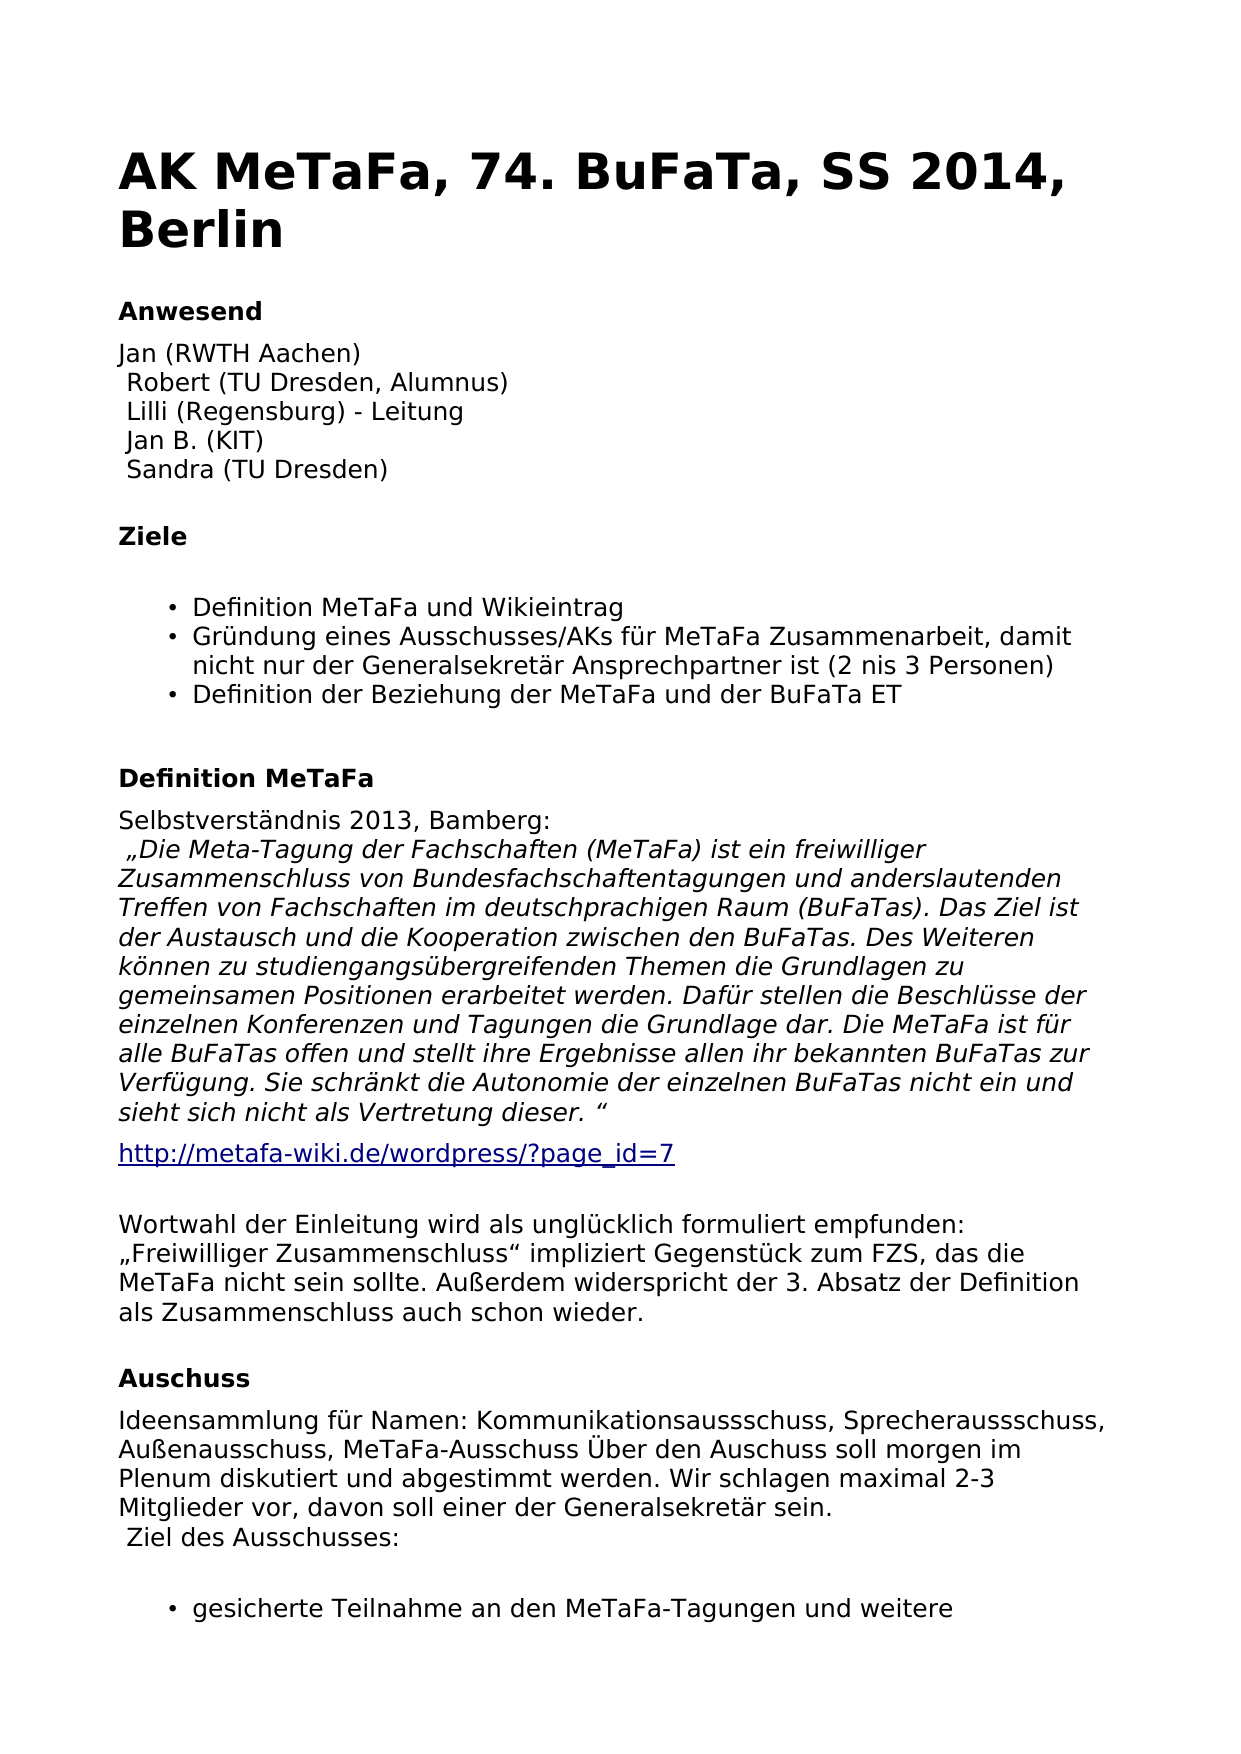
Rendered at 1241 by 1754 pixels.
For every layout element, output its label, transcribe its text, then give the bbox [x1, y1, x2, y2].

text Ideensammlung für Namen: Kommunikationsaussschuss, Sprecheraussschuss, Außenausschuss, MeTaFa-Ausschuss Über den Auschuss soll morgen im Plenum diskutiert und abgestimmt werden. Wir schlagen maximal 2-3 Mitglieder vor, davon soll einer der Generalsekretär sein. Ziel des Ausschusses: [118, 1406, 1122, 1552]
text Selbstverständnis 2013, Bamberg: „Die Meta-Tagung der Fachschaften (MeTaFa) ist ein freiwilliger Zusammenschluss von Bundesfachschaftentagungen und anderslautenden Treffen von Fachschaften im deutschprachigen Raum (BuFaTas). Das Ziel ist der Austausch und die Kooperation zwischen den BuFaTas. Des Weiteren können zu studiengangsübergreifenden Themen die Grundlagen zu gemeinsamen Positionen erarbeitet werden. Dafür stellen die Beschlüsse der einzelnen Konferenzen und Tagungen die Grundlage dar. Die MeTaFa ist für alle BuFaTas offen und stellt ihre Ergebnisse allen ihr bekannten BuFaTas zur Verfügung. Sie schränkt die Autonomie der einzelnen BuFaTas nicht ein und sieht sich nicht als Vertretung dieser. “ [118, 806, 1122, 1127]
subtitle AK MeTaFa, 74. BuFaTa, SS 2014, Berlin [118, 143, 1122, 259]
subtitle Definition MeTaFa [118, 764, 1122, 793]
list Definition MeTaFa und Wikieintrag [177, 593, 1122, 622]
subtitle Anwesend [118, 297, 1122, 326]
text Jan (RWTH Aachen) Robert (TU Dresden, Alumnus) Lilli (Regensburg) - Leitung Jan B. (KIT) Sandra (TU Dresden) [118, 339, 1122, 484]
text Wortwahl der Einleitung wird als unglücklich formuliert empfunden: „Freiwilliger Zusammenschluss“ impliziert Gegenstück zum FZS, das die MeTaFa nicht sein sollte. Außerdem widerspricht der 3. Absatz der Definition als Zusammenschluss auch schon wieder. [118, 1210, 1122, 1327]
subtitle Ziele [118, 522, 1122, 551]
subtitle Auschuss [118, 1364, 1122, 1393]
list Gründung eines Ausschusses/AKs für MeTaFa Zusammenarbeit, damit nicht nur der Generalsekretär Ansprechpartner ist (2 nis 3 Personen) [177, 622, 1122, 681]
text http://metafa-wiki.de/wordpress/?page_id=7 [118, 1139, 1122, 1198]
list Definition der Beziehung der MeTaFa und der BuFaTa ET [177, 681, 1122, 710]
list gesicherte Teilnahme an den MeTaFa-Tagungen und weitere [177, 1594, 1122, 1623]
